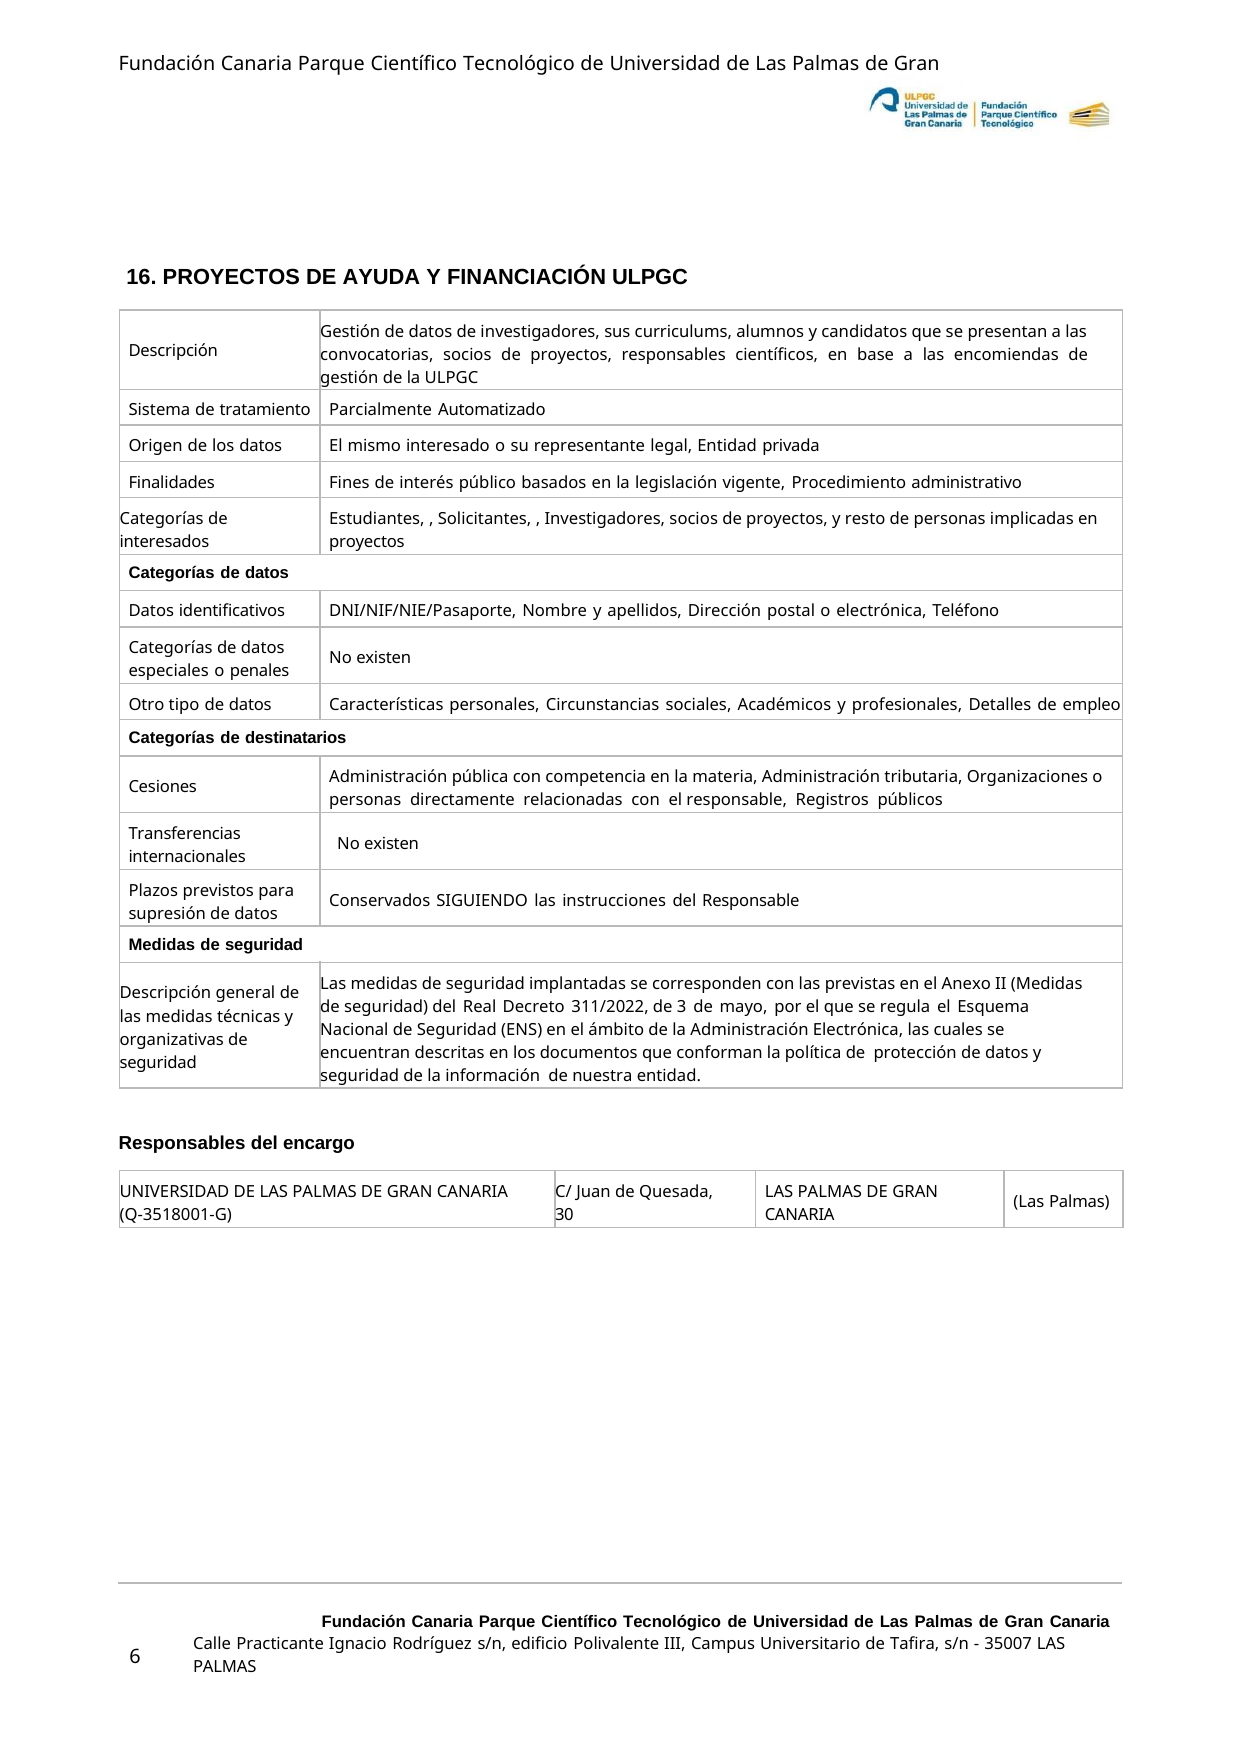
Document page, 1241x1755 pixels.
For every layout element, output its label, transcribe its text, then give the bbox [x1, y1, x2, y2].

table_cell Categorías de interesados [120, 498, 319, 553]
text Responsables del encargo [118, 1132, 1137, 1153]
table_cell Otro tipo de datos [120, 684, 319, 719]
table_cell Descripción general de las medidas técnicas y organizativas de seguridad [120, 963, 319, 1087]
table_cell Datos identificativos [120, 591, 319, 626]
table_header Gestión de datos de investigadores, sus curriculums, alumnos y candidatos que se presentan a las convocatorias, socios de proyectos, responsables científicos, en base a las encomiendas de gestión de la ULPGC [321, 311, 1122, 388]
table_cell DNI/NIF/NIE/Pasaporte, Nombre y apellidos, Dirección postal o electrónica, Teléfono [321, 591, 1122, 626]
table_cell No existen [321, 813, 1122, 869]
table_cell Transferencias internacionales [120, 813, 319, 869]
table_cell Estudiantes, , Solicitantes, , Investigadores, socios de proyectos, y resto de personas implicadas en proyectos [321, 498, 1122, 553]
table_cell Categorías de datos [120, 555, 1122, 589]
table_cell Administración pública con competencia en la materia, Administración tributaria, Organizaciones o personas directamente relacionadas con el responsable, Registros públicos [321, 757, 1122, 812]
table_cell Finalidades [120, 462, 319, 497]
table_cell Parcialmente Automatizado [321, 390, 1122, 424]
table_header UNIVERSIDAD DE LAS PALMAS DE GRAN CANARIA (Q-3518001-G) [120, 1171, 554, 1227]
table_header Descripción [120, 311, 319, 388]
text 16. PROYECTOS DE AYUDA Y FINANCIACIÓN ULPGC [126, 264, 1122, 289]
table_cell Plazos previstos para supresión de datos [120, 870, 319, 925]
table_cell Medidas de seguridad [120, 927, 1122, 961]
table_cell Sistema de tratamiento [120, 390, 319, 424]
table_cell No existen [321, 628, 1122, 683]
table_cell Las medidas de seguridad implantadas se corresponden con las previstas en el Anexo II (Medidas de seguridad) del Real Decreto 311/2022, de 3 de mayo, por el que se regula el Esquema Nacional de Seguridad (ENS) en el ámbito de la Administración Electrónica, las cuales se encuentran descritas en los documentos que conforman la política de protección de datos y seguridad de la información de nuestra entidad. [321, 963, 1122, 1087]
table_cell Categorías de datos especiales o penales [120, 628, 319, 683]
table_header (Las Palmas) [1005, 1171, 1122, 1227]
table_header LAS PALMAS DE GRAN CANARIA [756, 1171, 1003, 1227]
table_cell Conservados SIGUIENDO las instrucciones del Responsable [321, 870, 1122, 925]
table_header C/ Juan de Quesada, 30 [556, 1171, 755, 1227]
table_cell El mismo interesado o su representante legal, Entidad privada [321, 426, 1122, 461]
table_cell Categorías de destinatarios [120, 720, 1122, 755]
table_cell Características personales, Circunstancias sociales, Académicos y profesionales, Detalles de empleo [321, 684, 1122, 719]
table_cell Cesiones [120, 757, 319, 812]
table_cell Fines de interés público basados en la legislación vigente, Procedimiento administrativo [321, 462, 1122, 497]
table_cell Origen de los datos [120, 426, 319, 461]
